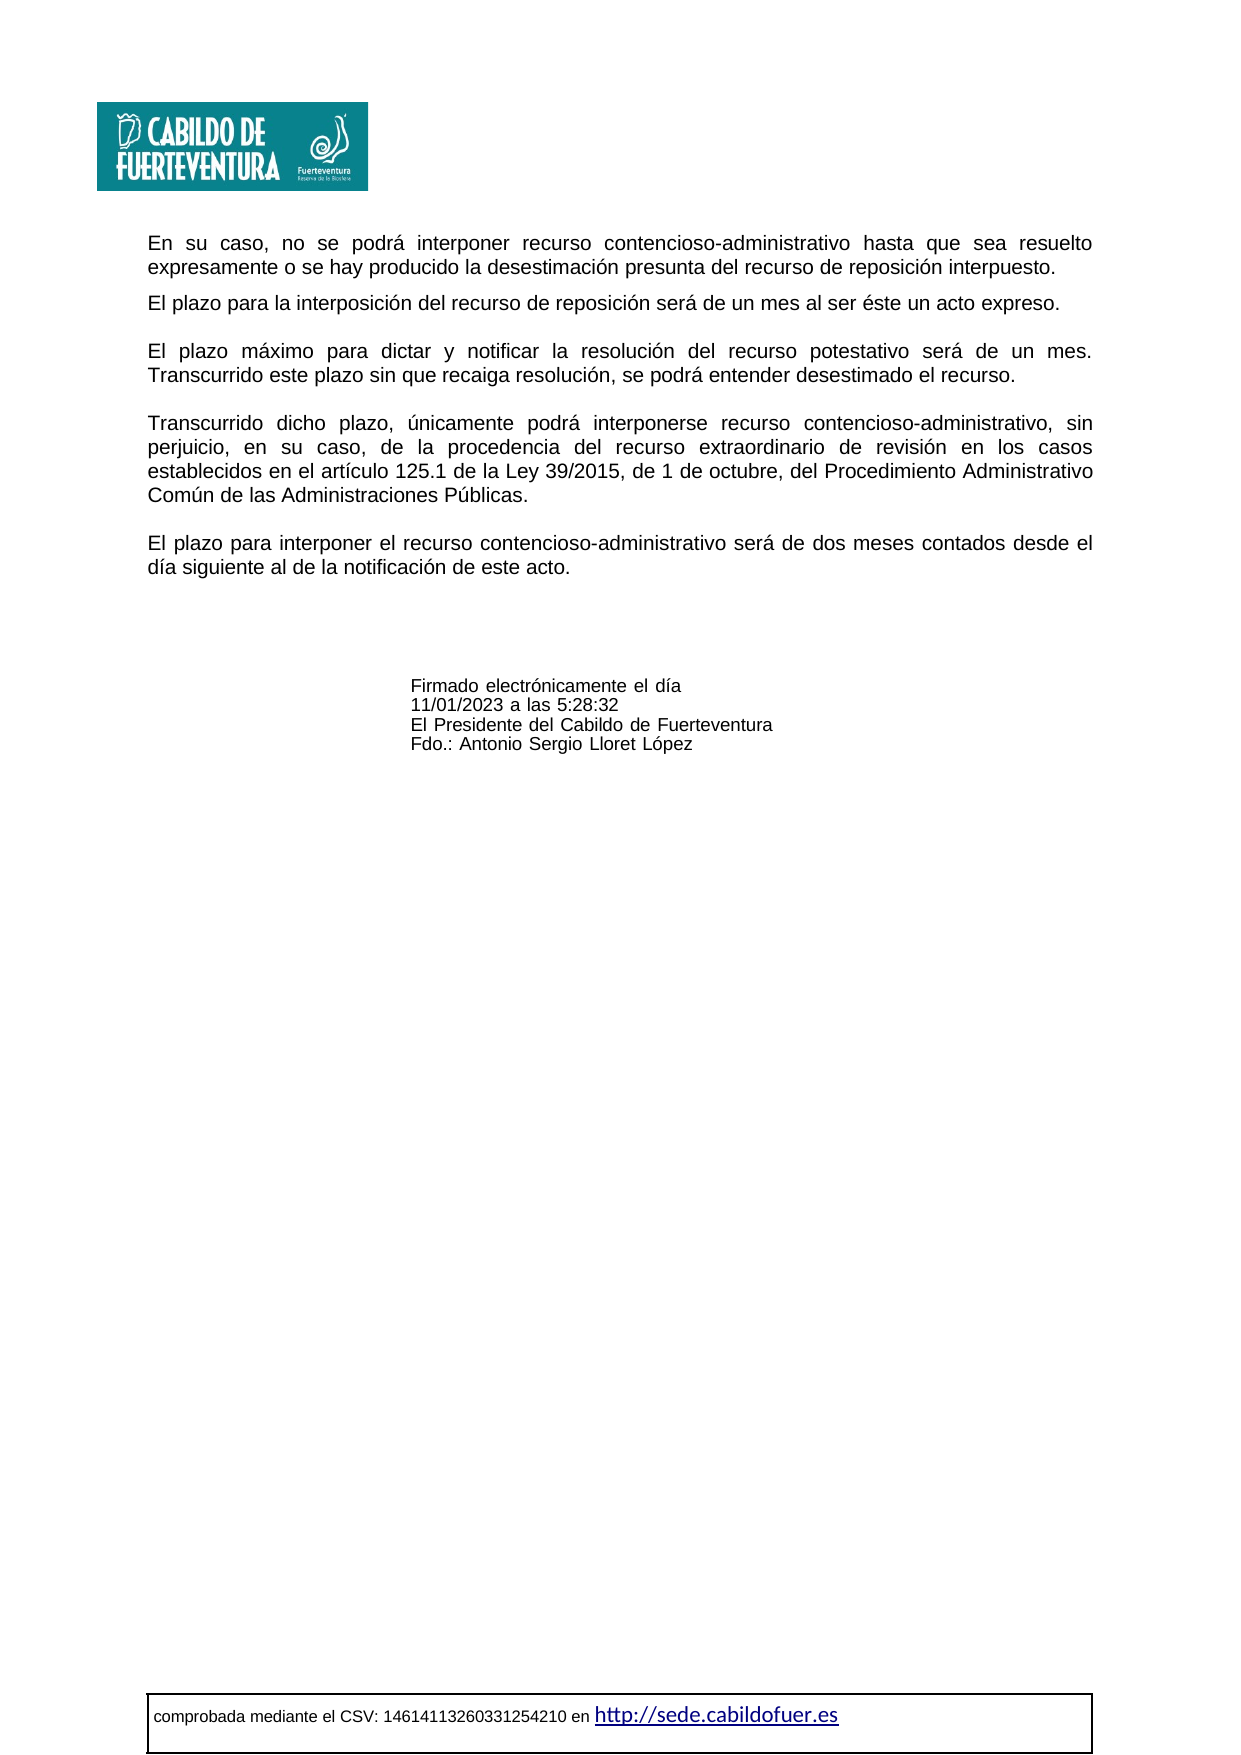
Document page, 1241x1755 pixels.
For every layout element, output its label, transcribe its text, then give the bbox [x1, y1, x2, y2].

text El Presidente del Cabildo de Fuerteventura Fdo.: Antonio Sergio Lloret López [410, 716, 812, 754]
text El plazo para la interposición del recurso de reposición será de un mes al ser éste un acto expreso. [147, 291, 1107, 315]
text El plazo para interponer el recurso contencioso-administrativo será de dos meses contados desde el día siguiente al de la notificación de este acto. [147, 531, 1093, 579]
text El plazo máximo para dictar y notificar la resolución del recurso potestativo será de un mes. Transcurrido este plazo sin que recaiga resolución, se podrá entender desestimado el recurso. [147, 338, 1093, 387]
text Transcurrido dicho plazo, únicamente podrá interponerse recurso contencioso-administrativo, sin perjuicio, en su caso, de la procedencia del recurso extraordinario de revisión en los casos establecidos en el artículo 125.1 de la Ley 39/2015, de 1 de octubre, del Procedimiento Administrativo Común de las Administraciones Públicas. [147, 411, 1093, 507]
text Firmado electrónicamente el día 11/01/2023 a las 5:28:32 [410, 677, 772, 716]
text En su caso, no se podrá interponer recurso contencioso-administrativo hasta que sea resuelto expresamente o se hay producido la desestimación presunta del recurso de reposición interpuesto. [147, 231, 1093, 279]
